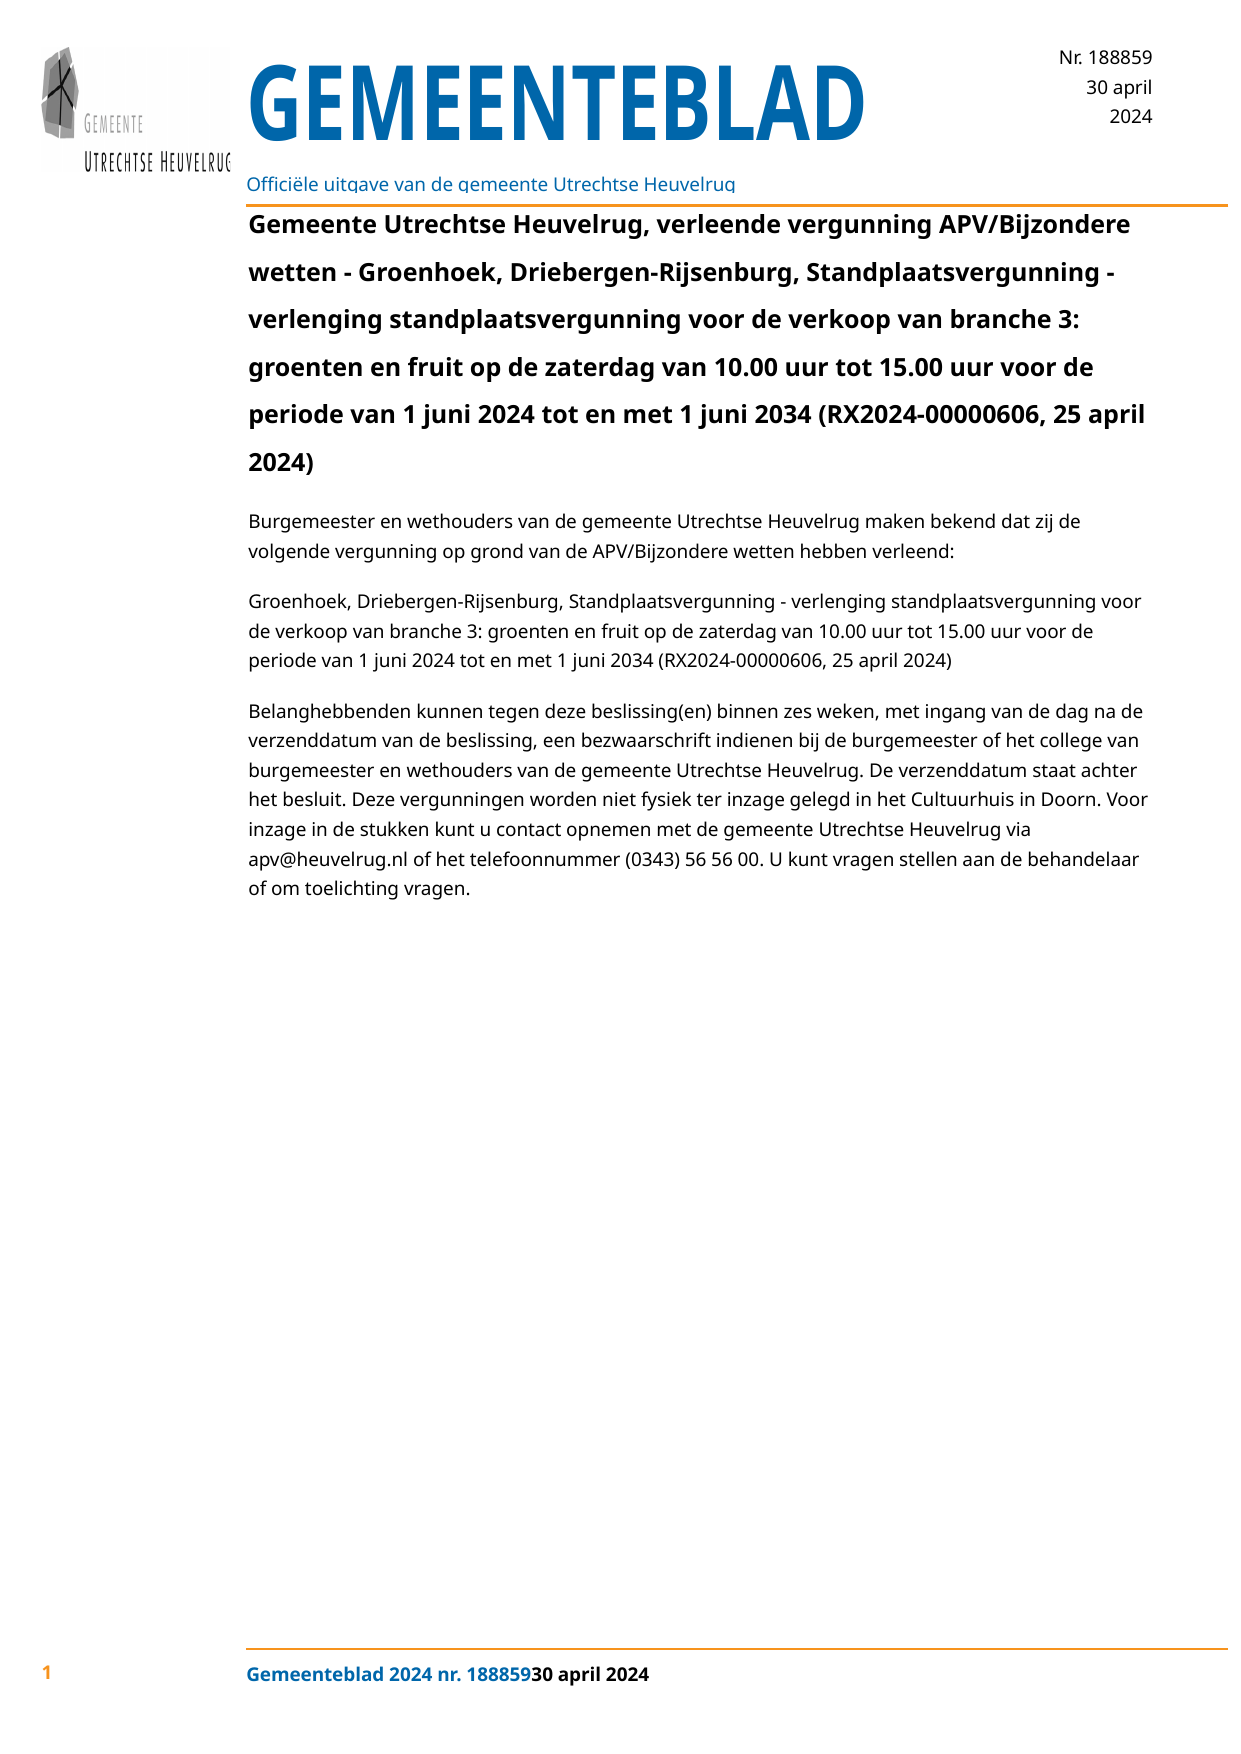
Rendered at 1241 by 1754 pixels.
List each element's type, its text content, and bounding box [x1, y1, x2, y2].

text Burgemeester en wethouders van de gemeente Utrechtse Heuvelrug maken bekend dat zij de volgende vergunning op grond van de APV/Bijzondere wetten hebben verleend: [248, 508, 1152, 564]
text Belanghebbenden kunnen tegen deze beslissing(en) binnen zes weken, met ingang van de dag na de verzenddatum van de beslissing, een bezwaarschrift indienen bij de burgemeester of het college van burgemeester en wethouders van de gemeente Utrechtse Heuvelrug. De verzenddatum staat achter het besluit. Deze vergunningen worden niet fysiek ter inzage gelegd in het Cultuurhuis in Doorn. Voor inzage in de stukken kunt u contact opnemen met de gemeente Utrechtse Heuvelrug via apv@heuvelrug.nl of het telefoonnummer (0343) 56 56 00. U kunt vragen stellen aan de behandelaar of om toelichting vragen. [248, 698, 1152, 901]
text Groenhoek, Driebergen-Rijsenburg, Standplaatsvergunning - verlenging standplaatsvergunning voor de verkoop van branche 3: groenten en fruit op de zaterdag van 10.00 uur tot 15.00 uur voor de periode van 1 juni 2024 tot en met 1 juni 2034 (RX2024-00000606, 25 april 2024) [248, 588, 1152, 673]
picture [41, 47, 231, 172]
text Gemeente Utrechtse Heuvelrug, verleende vergunning APV/Bijzondere wetten - Groenhoek, Driebergen-Rijsenburg, Standplaatsvergunning - verlenging standplaatsvergunning voor de verkoop van branche 3: groenten en fruit op de zaterdag van 10.00 uur tot 15.00 uur voor de periode van 1 juni 2024 tot en met 1 juni 2034 (RX2024-00000606, 25 april 2024) [248, 207, 1152, 479]
